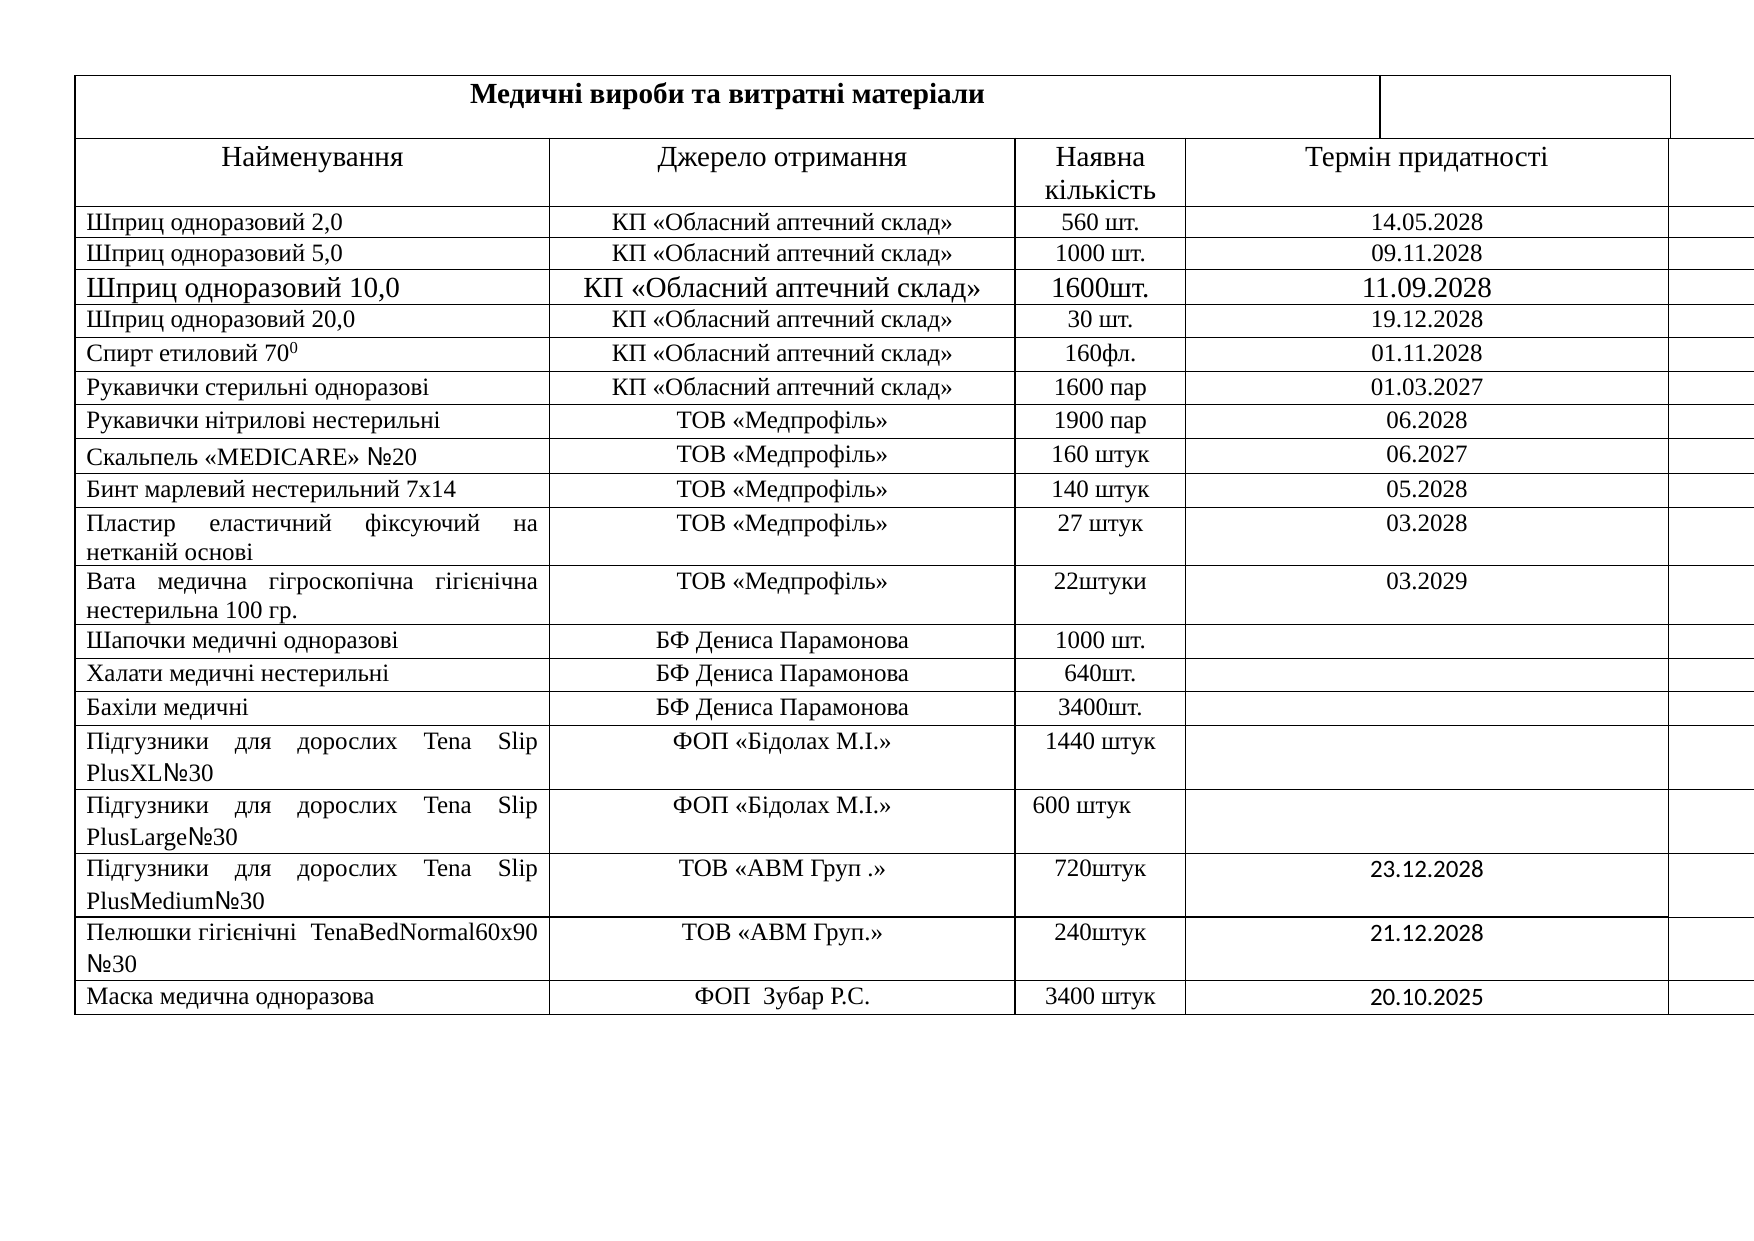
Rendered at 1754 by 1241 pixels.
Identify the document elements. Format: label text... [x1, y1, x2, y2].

table_cell 11.09.2028 [1186, 270, 1668, 303]
table_cell 640шт. [1016, 659, 1185, 691]
table_cell 20.10.2025 [1186, 981, 1668, 1014]
table_cell [1669, 854, 1754, 916]
table_cell Наявна кількість [1016, 139, 1185, 206]
table_cell Підгузники для дорослих Tena Slip PlusMedium№30 [76, 854, 549, 916]
table_cell [1669, 566, 1754, 624]
table_cell [1186, 692, 1668, 725]
table_cell Халати медичні нестерильні [76, 659, 549, 691]
table_cell [1669, 439, 1754, 473]
table_cell 22штуки [1016, 566, 1185, 624]
table_cell 1600 пар [1016, 372, 1185, 404]
table_cell Вата медична гігроскопічна гігієнічна нестерильна 100 гр. [76, 566, 549, 624]
table_cell КП «Обласний аптечний склад» [550, 338, 1014, 371]
table_cell 1900 пар [1016, 405, 1185, 438]
table_cell КП «Обласний аптечний склад» [550, 207, 1014, 237]
table_cell КП «Обласний аптечний склад» [550, 238, 1014, 269]
table_cell Маска медична одноразова [76, 981, 549, 1014]
table_cell Пелюшки гігієнічні TenaBedNormal60х90 №30 [76, 918, 549, 980]
table_cell 560 шт. [1016, 207, 1185, 237]
table_cell 14.05.2028 [1186, 207, 1668, 237]
table_cell Рукавички стерильні одноразові [76, 372, 549, 404]
table_cell Найменування [76, 139, 549, 206]
table_cell 06.2027 [1186, 439, 1668, 473]
table_cell 1440 штук [1016, 726, 1185, 789]
table_cell Підгузники для дорослих Tena Slip PlusLarge№30 [76, 790, 549, 852]
table_cell [1669, 659, 1754, 691]
table_cell [1669, 405, 1754, 438]
table_cell 19.12.2028 [1186, 305, 1668, 337]
table_cell [1186, 790, 1668, 852]
table_cell 03.2028 [1186, 508, 1668, 565]
table_cell БФ Дениса Парамонова [550, 659, 1014, 691]
table_cell ТОВ «Медпрофіль» [550, 405, 1014, 438]
table_cell КП «Обласний аптечний склад» [550, 270, 1014, 303]
table_cell Шапочки медичні одноразові [76, 625, 549, 657]
table_cell 01.03.2027 [1186, 372, 1668, 404]
table_cell 03.2029 [1186, 566, 1668, 624]
table_cell 1000 шт. [1016, 238, 1185, 269]
table_cell ТОВ «Медпрофіль» [550, 474, 1014, 507]
table_cell ТОВ «Медпрофіль» [550, 508, 1014, 565]
table_header [1381, 76, 1670, 138]
table_cell 3400 штук [1016, 981, 1185, 1014]
table_cell 1600шт. [1016, 270, 1185, 303]
table_cell 09.11.2028 [1186, 238, 1668, 269]
table_header [1671, 75, 1754, 138]
table_cell [1669, 625, 1754, 657]
table_cell БФ Дениса Парамонова [550, 692, 1014, 725]
table_cell [1669, 372, 1754, 404]
table_cell КП «Обласний аптечний склад» [550, 372, 1014, 404]
table_cell Підгузники для дорослих Tena Slip PlusXL№30 [76, 726, 549, 789]
table_cell 600 штук [1016, 790, 1185, 852]
table_cell 140 штук [1016, 474, 1185, 507]
table_cell [1186, 659, 1668, 691]
table_cell 720штук [1016, 854, 1185, 916]
table_cell 160 штук [1016, 439, 1185, 473]
table_cell [1669, 207, 1754, 237]
table_cell ТОВ «АВМ Груп.» [550, 918, 1014, 980]
table_cell Шприц одноразовий 20,0 [76, 305, 549, 337]
table_cell Рукавички нітрилові нестерильні [76, 405, 549, 438]
table_cell [1669, 790, 1754, 852]
table_cell Скальпель «MEDICARE» №20 [76, 439, 549, 473]
table_cell [1669, 726, 1754, 789]
table_cell [1669, 270, 1754, 303]
table_cell [1669, 338, 1754, 371]
table_cell 30 шт. [1016, 305, 1185, 337]
table_cell 01.11.2028 [1186, 338, 1668, 371]
table_cell 23.12.2028 [1186, 854, 1668, 916]
table_cell [1669, 139, 1754, 206]
table_cell 27 штук [1016, 508, 1185, 565]
table_header Медичні вироби та витратні матеріали [76, 76, 1379, 138]
table_cell ТОВ «АВМ Груп .» [550, 854, 1014, 916]
table_cell 06.2028 [1186, 405, 1668, 438]
table_cell 1000 шт. [1016, 625, 1185, 657]
table_cell [1669, 305, 1754, 337]
table_cell 05.2028 [1186, 474, 1668, 507]
table_cell Бинт марлевий нестерильний 7х14 [76, 474, 549, 507]
table_cell Джерело отримання [550, 139, 1014, 206]
table_cell [1669, 474, 1754, 507]
table_cell [1669, 508, 1754, 565]
table_cell [1186, 625, 1668, 657]
table_cell БФ Дениса Парамонова [550, 625, 1014, 657]
table_cell ФОП «Бідолах М.І.» [550, 726, 1014, 789]
table_cell [1669, 918, 1754, 980]
table_cell 21.12.2028 [1186, 918, 1668, 980]
table_cell КП «Обласний аптечний склад» [550, 305, 1014, 337]
table_cell Шприц одноразовий 2,0 [76, 207, 549, 237]
table_cell [1186, 726, 1668, 789]
table_cell [1669, 981, 1754, 1014]
table_cell Термін придатності [1186, 139, 1668, 206]
table_cell ТОВ «Медпрофіль» [550, 566, 1014, 624]
table_cell 160фл. [1016, 338, 1185, 371]
table_cell [1669, 692, 1754, 725]
table_cell Спирт етиловий 700 [76, 338, 549, 371]
table_cell ФОП «Бідолах М.І.» [550, 790, 1014, 852]
table_cell Пластир еластичний фіксуючий на нетканій основі [76, 508, 549, 565]
table_cell Шприц одноразовий 10,0 [76, 270, 549, 303]
table_cell Бахіли медичні [76, 692, 549, 725]
table_cell [1669, 238, 1754, 269]
table_cell ТОВ «Медпрофіль» [550, 439, 1014, 473]
table_cell ФОП Зубар Р.С. [550, 981, 1014, 1014]
table_cell Шприц одноразовий 5,0 [76, 238, 549, 269]
table_cell 3400шт. [1016, 692, 1185, 725]
table_cell 240штук [1016, 918, 1185, 980]
